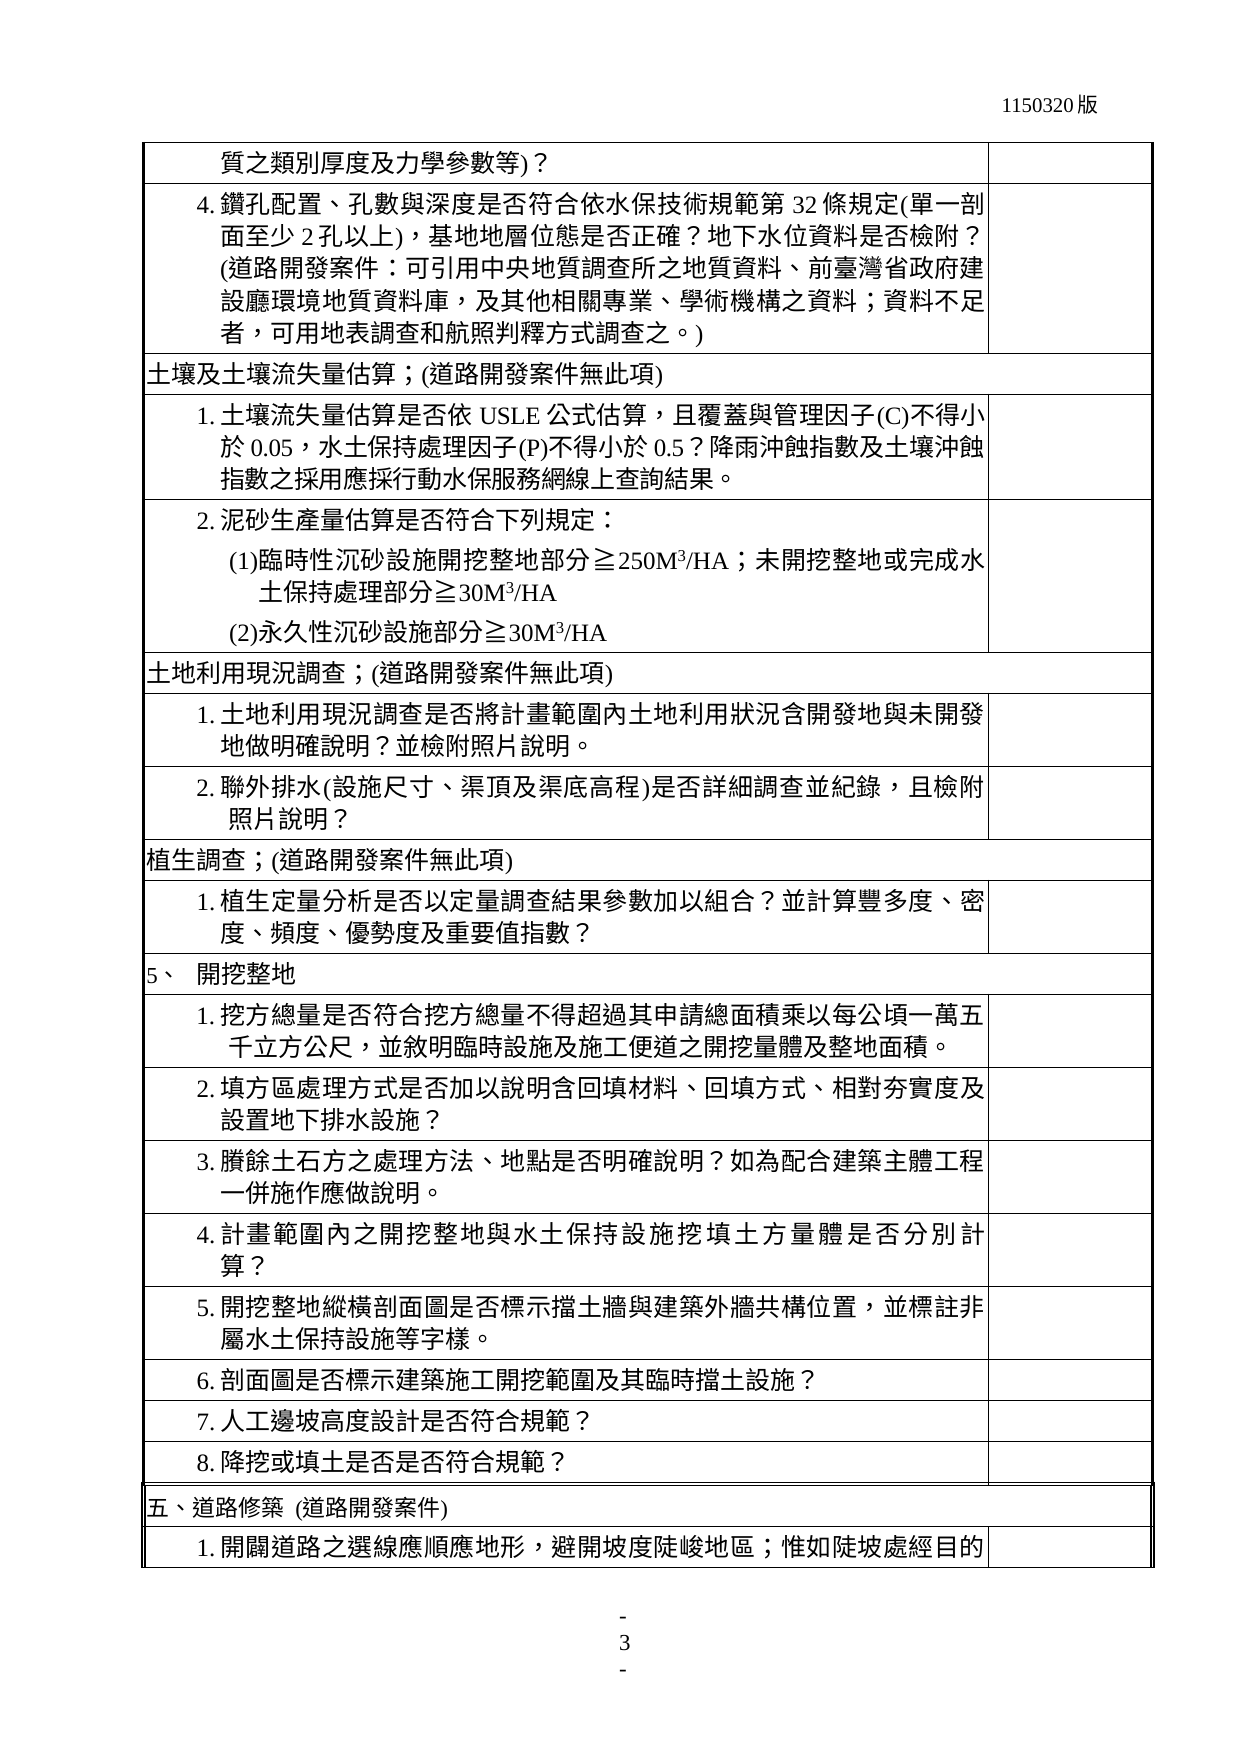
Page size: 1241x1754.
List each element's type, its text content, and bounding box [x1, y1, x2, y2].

table_cell 開挖整地 [145, 954, 1151, 993]
table_cell [989, 395, 1151, 499]
table_cell 土地利用現況調查是否將計畫範圍內土地利用狀況含開發地與未開發地做明確說明？並檢附照片說明。 [145, 694, 988, 766]
table_cell [989, 767, 1151, 839]
table_cell [989, 1068, 1151, 1140]
table_cell 開挖整地縱橫剖面圖是否標示擋土牆與建築外牆共構位置，並標註非屬水土保持設施等字樣。 [145, 1287, 988, 1359]
table_cell [989, 1141, 1151, 1213]
table_cell [989, 500, 1151, 652]
table_cell [989, 694, 1151, 766]
table_cell 泥砂生產量估算是否符合下列規定： 臨時性沉砂設施開挖整地部分≧250m3/ha；未開挖整地或完成水土保持處理部分≧30m3/ha 永久性沉砂設施部分≧30m3/ha [145, 500, 988, 652]
table_cell 五、道路修築 (道路開發案件) [146, 1486, 1150, 1526]
table_cell [989, 143, 1151, 183]
table_cell [989, 1287, 1151, 1359]
table_cell 人工邊坡高度設計是否符合規範？ [145, 1401, 988, 1441]
table_cell 開闢道路之選線應順應地形，避開坡度陡峻地區；惟如陡坡處經目的 [146, 1527, 988, 1567]
table_cell 降挖或填土是否是否符合規範？ [145, 1442, 988, 1482]
table_cell [989, 1442, 1151, 1482]
table_cell 植生定量分析是否以定量調查結果參數加以組合？並計算豐多度、密度、頻度、優勢度及重要值指數？ [145, 881, 988, 953]
table_cell [989, 1401, 1151, 1441]
table_cell 計畫範圍內之開挖整地與水土保持設施挖填土方量體是否分別計算？ [145, 1214, 988, 1286]
table_cell 剖面圖是否標示建築施工開挖範圍及其臨時擋土設施？ [145, 1360, 988, 1400]
table_cell 聯外排水(設施尺寸、渠頂及渠底高程)是否詳細調查並紀錄，且檢附照片說明？ [145, 767, 988, 839]
table_cell [989, 995, 1151, 1067]
table_cell [989, 184, 1151, 353]
table_cell 挖方總量是否符合挖方總量不得超過其申請總面積乘以每公頃一萬五千立方公尺，並敘明臨時設施及施工便道之開挖量體及整地面積。 [145, 995, 988, 1067]
table_cell [989, 1360, 1151, 1400]
table_cell 鑽孔配置、孔數與深度是否符合依水保技術規範第32條規定(單一剖面至少2孔以上)，基地地層位態是否正確？地下水位資料是否檢附？ (道路開發案件：可引用中央地質調查所之地質資料、前臺灣省政府建設廳環境地質資料庫，及其他相關專業、學術機構之資料；資料不足者，可用地表調查和航照判釋方式調查之。) [145, 184, 988, 353]
table_cell [989, 881, 1151, 953]
table_cell 植生調查；(道路開發案件無此項) [145, 840, 1151, 879]
table_cell 土壤流失量估算是否依USLE公式估算，且覆蓋與管理因子(C)不得小於0.05，水土保持處理因子(P)不得小於0.5？降雨沖蝕指數及土壤沖蝕指數之採用應採行動水保服務網線上查詢結果。 [145, 395, 988, 499]
table_cell [989, 1527, 1150, 1567]
table_cell [989, 1214, 1151, 1286]
table_cell 質之類別厚度及力學參數等)？ [145, 143, 988, 183]
table_cell 填方區處理方式是否加以說明含回填材料、回填方式、相對夯實度及設置地下排水設施？ [145, 1068, 988, 1140]
table_cell 賸餘土石方之處理方法、地點是否明確說明？如為配合建築主體工程一併施作應做說明。 [145, 1141, 988, 1213]
table_cell 土地利用現況調查；(道路開發案件無此項) [145, 653, 1151, 692]
table_cell 土壤及土壤流失量估算；(道路開發案件無此項) [145, 354, 1151, 393]
